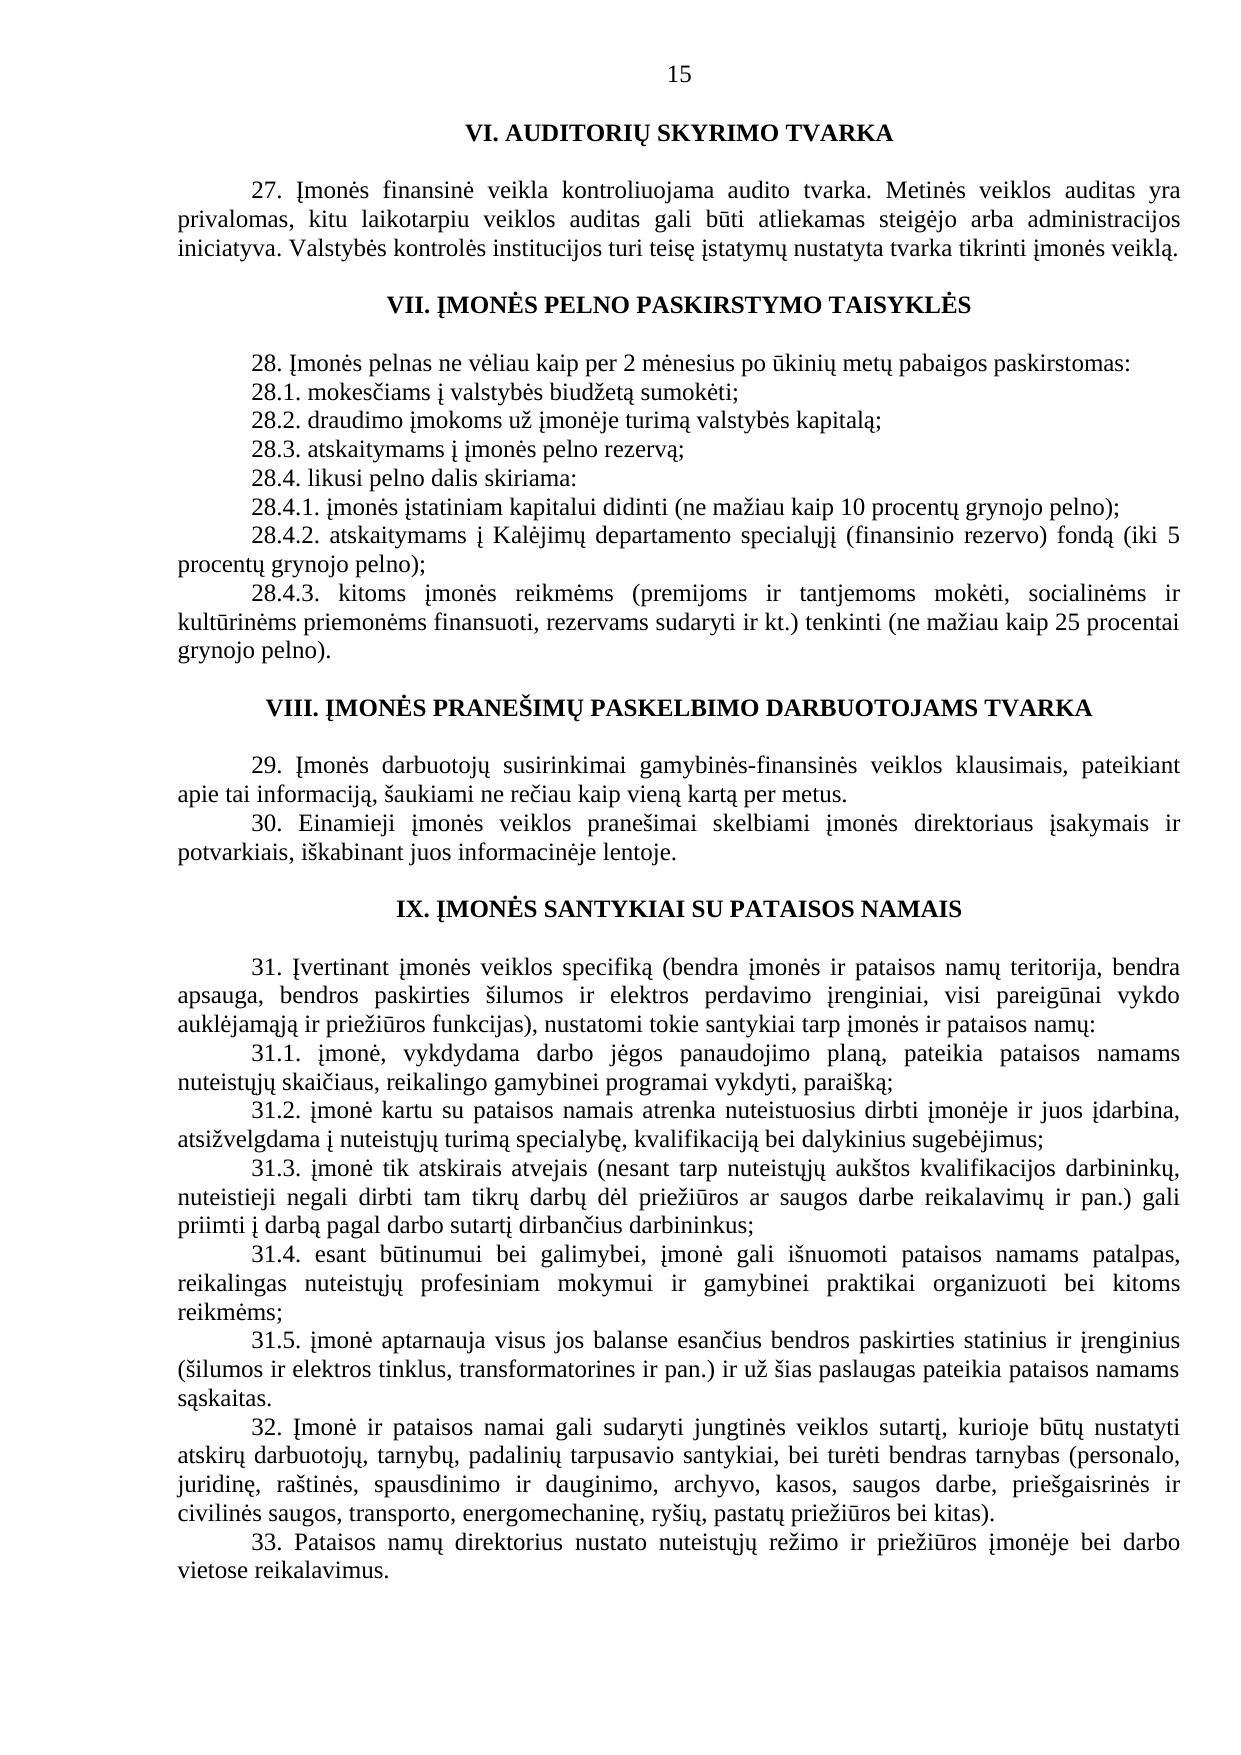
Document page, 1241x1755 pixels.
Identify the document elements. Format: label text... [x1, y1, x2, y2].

text VI. AUDITORIŲ SKYRIMO TVARKA [177, 118, 1181, 147]
text 31.1. įmonė, vykdydama darbo jėgos panaudojimo planą, pateikia pataisos namams nuteistųjų skaičiaus, reikalingo gamybinei programai vykdyti, paraišką; [177, 1038, 1181, 1096]
text 27. Įmonės finansinė veikla kontroliuojama audito tvarka. Metinės veiklos auditas yra privalomas, kitu laikotarpiu veiklos auditas gali būti atliekamas steigėjo arba administracijos iniciatyva. Valstybės kontrolės institucijos turi teisę įstatymų nustatyta tvarka tikrinti įmonės veiklą. [177, 176, 1181, 262]
text 28.3. atskaitymams į įmonės pelno rezervą; [177, 434, 1181, 463]
text 31. Įvertinant įmonės veiklos specifiką (bendra įmonės ir pataisos namų teritorija, bendra apsauga, bendros paskirties šilumos ir elektros perdavimo įrenginiai, visi pareigūnai vykdo auklėjamąją ir priežiūros funkcijas), nustatomi tokie santykiai tarp įmonės ir pataisos namų: [177, 952, 1181, 1038]
text VII. ĮMONĖS PELNO PASKIRSTYMO TAISYKLĖS [177, 291, 1181, 319]
text 32. Įmonė ir pataisos namai gali sudaryti jungtinės veiklos sutartį, kurioje būtų nustatyti atskirų darbuotojų, tarnybų, padalinių tarpusavio santykiai, bei turėti bendras tarnybas (personalo, juridinę, raštinės, spausdinimo ir dauginimo, archyvo, kasos, saugos darbe, priešgaisrinės ir civilinės saugos, transporto, energomechaninę, ryšių, pastatų priežiūros bei kitas). [177, 1412, 1181, 1527]
text 31.5. įmonė aptarnauja visus jos balanse esančius bendros paskirties statinius ir įrenginius (šilumos ir elektros tinklus, transformatorines ir pan.) ir už šias paslaugas pateikia pataisos namams sąskaitas. [177, 1326, 1181, 1412]
text IX. ĮMONĖS SANTYKIAI SU PATAISOS namais [177, 894, 1181, 923]
text VIII. ĮMONĖS PRANEŠIMŲ PASKELBIMO DARBUOTOJAMS TVARKA [177, 693, 1181, 722]
text 29. Įmonės darbuotojų susirinkimai gamybinės-finansinės veiklos klausimais, pateikiant apie tai informaciją, šaukiami ne rečiau kaip vieną kartą per metus. [177, 751, 1181, 808]
text 28.4.2. atskaitymams į Kalėjimų departamento specialųjį (finansinio rezervo) fondą (iki 5 procentų grynojo pelno); [177, 521, 1181, 578]
text 28. Įmonės pelnas ne vėliau kaip per 2 mėnesius po ūkinių metų pabaigos paskirstomas: [177, 348, 1181, 377]
text 31.2. įmonė kartu su pataisos namais atrenka nuteistuosius dirbti įmonėje ir juos įdarbina, atsižvelgdama į nuteistųjų turimą specialybę, kvalifikaciją bei dalykinius sugebėjimus; [177, 1096, 1181, 1153]
text 31.4. esant būtinumui bei galimybei, įmonė gali išnuomoti pataisos namams patalpas, reikalingas nuteistųjų profesiniam mokymui ir gamybinei praktikai organizuoti bei kitoms reikmėms; [177, 1239, 1181, 1326]
text 28.4.3. kitoms įmonės reikmėms (premijoms ir tantjemoms mokėti, socialinėms ir kultūrinėms priemonėms finansuoti, rezervams sudaryti ir kt.) tenkinti (ne mažiau kaip 25 procentai grynojo pelno). [177, 578, 1181, 664]
text 31.3. įmonė tik atskirais atvejais (nesant tarp nuteistųjų aukštos kvalifikacijos darbininkų, nuteistieji negali dirbti tam tikrų darbų dėl priežiūros ar saugos darbe reikalavimų ir pan.) gali priimti į darbą pagal darbo sutartį dirbančius darbininkus; [177, 1153, 1181, 1239]
text 33. Pataisos namų direktorius nustato nuteistųjų režimo ir priežiūros įmonėje bei darbo vietose reikalavimus. [177, 1527, 1181, 1584]
text 28.4.1. įmonės įstatiniam kapitalui didinti (ne mažiau kaip 10 procentų grynojo pelno); [177, 492, 1181, 521]
text 28.4. likusi pelno dalis skiriama: [177, 463, 1181, 492]
text 28.2. draudimo įmokoms už įmonėje turimą valstybės kapitalą; [177, 406, 1181, 434]
text 28.1. mokesčiams į valstybės biudžetą sumokėti; [177, 377, 1181, 406]
text 30. Einamieji įmonės veiklos pranešimai skelbiami įmonės direktoriaus įsakymais ir potvarkiais, iškabinant juos informacinėje lentoje. [177, 808, 1181, 866]
